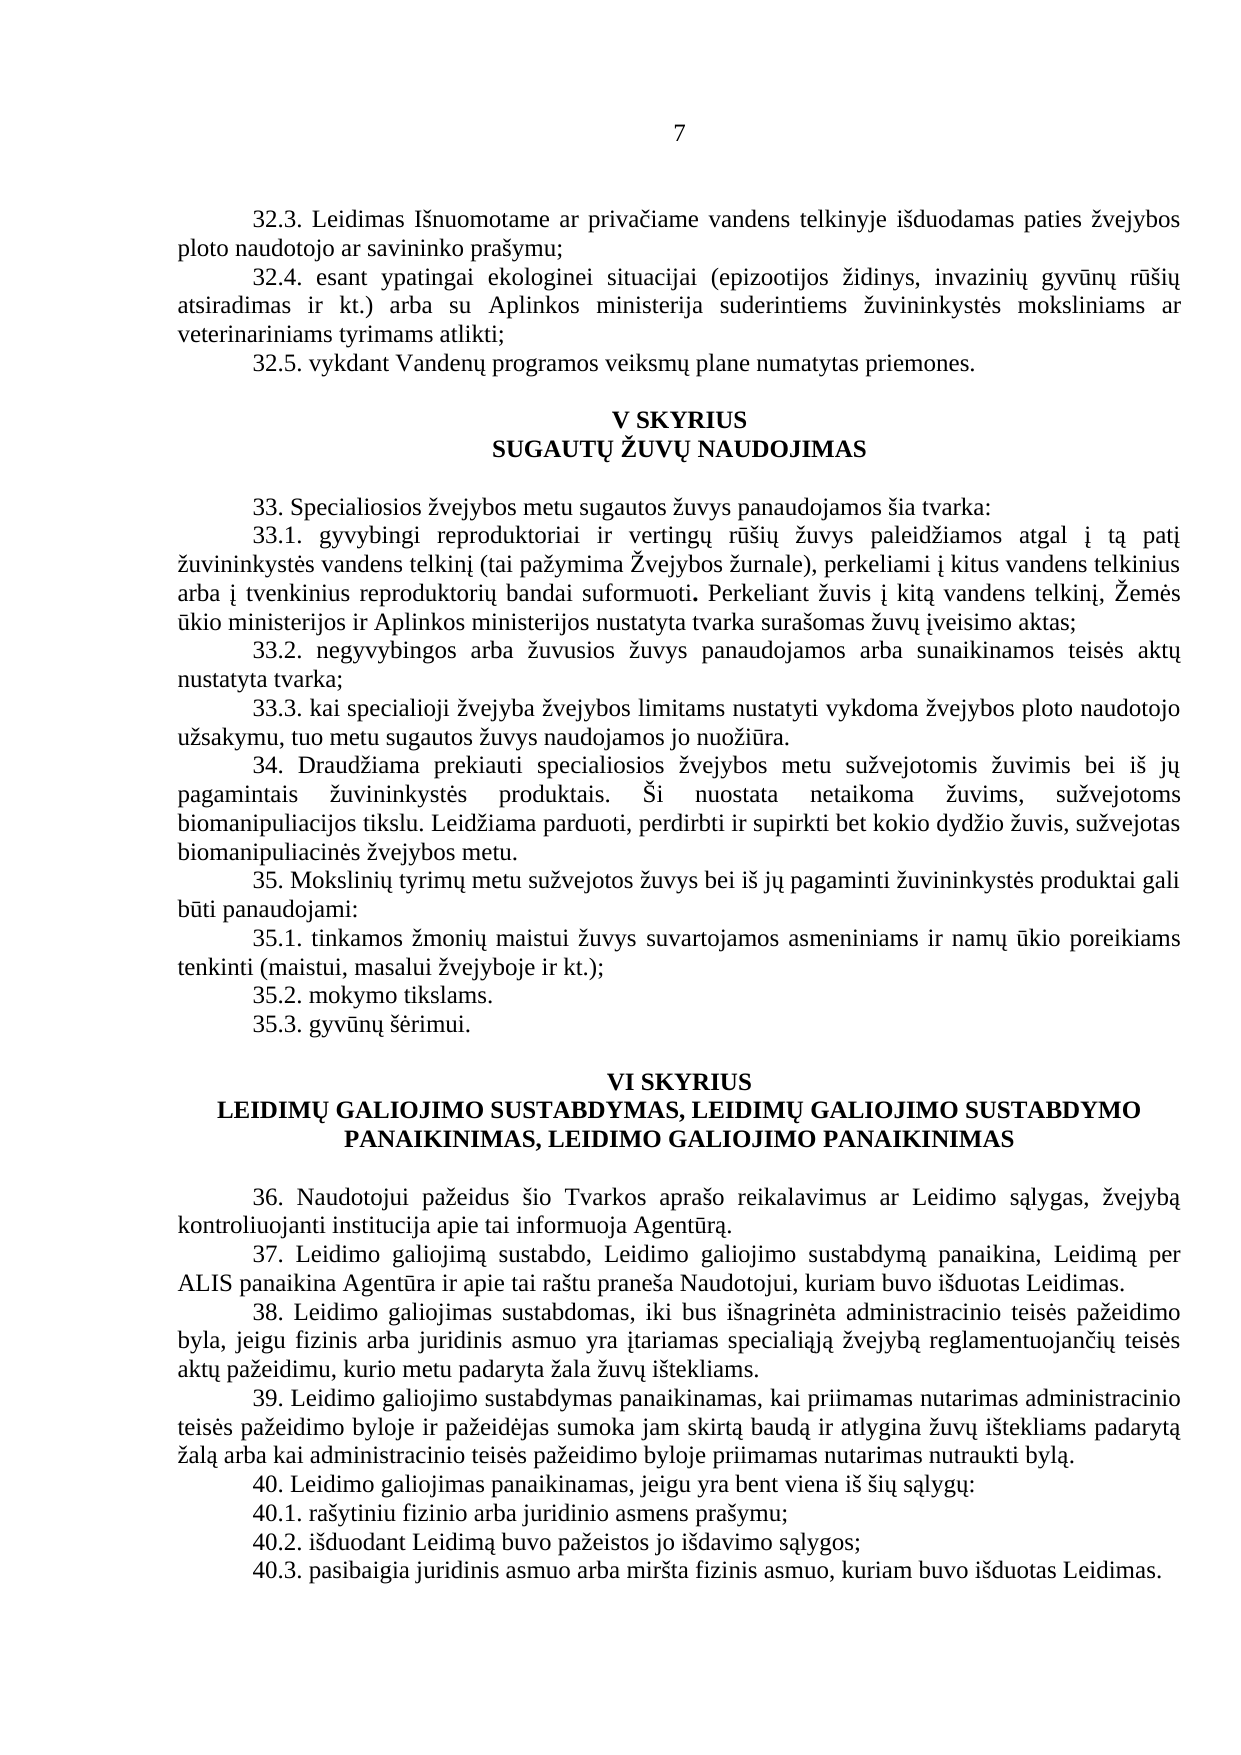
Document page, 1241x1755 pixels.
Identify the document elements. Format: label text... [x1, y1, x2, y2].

text 39. Leidimo galiojimo sustabdymas panaikinamas, kai priimamas nutarimas administracinio teisės pažeidimo byloje ir pažeidėjas sumoka jam skirtą baudą ir atlygina žuvų ištekliams padarytą žalą arba kai administracinio teisės pažeidimo byloje priimamas nutarimas nutraukti bylą. [177, 1383, 1181, 1469]
text 35.1. tinkamos žmonių maistui žuvys suvartojamos asmeniniams ir namų ūkio poreikiams tenkinti (maistui, masalui žvejyboje ir kt.); [177, 923, 1181, 981]
text LEIDIMŲ GALIOJIMO SUSTABDYMAS, LEIDIMŲ GALIOJIMO SUSTABDYMO PANAIKINIMAS, LEIDIMO GALIOJIMO PANAIKINIMAS [177, 1096, 1181, 1153]
text 33. Specialiosios žvejybos metu sugautos žuvys panaudojamos šia tvarka: [177, 492, 1181, 521]
text V SKYRIUS [177, 406, 1181, 434]
text 33.2. negyvybingos arba žuvusios žuvys panaudojamos arba sunaikinamos teisės aktų nustatyta tvarka; [177, 636, 1181, 693]
text 35. Mokslinių tyrimų metu sužvejotos žuvys bei iš jų pagaminti žuvininkystės produktai gali būti panaudojami: [177, 866, 1181, 923]
text 37. Leidimo galiojimą sustabdo, Leidimo galiojimo sustabdymą panaikina, Leidimą per ALIS panaikina Agentūra ir apie tai raštu praneša Naudotojui, kuriam buvo išduotas Leidimas. [177, 1239, 1181, 1297]
text 40.2. išduodant Leidimą buvo pažeistos jo išdavimo sąlygos; [177, 1527, 1181, 1556]
text 36. Naudotojui pažeidus šio Tvarkos aprašo reikalavimus ar Leidimo sąlygas, žvejybą kontroliuojanti institucija apie tai informuoja Agentūrą. [177, 1182, 1181, 1239]
text 40.1. rašytiniu fizinio arba juridinio asmens prašymu; [177, 1498, 1181, 1527]
text 38. Leidimo galiojimas sustabdomas, iki bus išnagrinėta administracinio teisės pažeidimo byla, jeigu fizinis arba juridinis asmuo yra įtariamas specialiąją žvejybą reglamentuojančių teisės aktų pažeidimu, kurio metu padaryta žala žuvų ištekliams. [177, 1297, 1181, 1383]
text 33.1. gyvybingi reproduktoriai ir vertingų rūšių žuvys paleidžiamos atgal į tą patį žuvininkystės vandens telkinį (tai pažymima Žvejybos žurnale), perkeliami į kitus vandens telkinius arba į tvenkinius reproduktorių bandai suformuoti. Perkeliant žuvis į kitą vandens telkinį, Žemės ūkio ministerijos ir Aplinkos ministerijos nustatyta tvarka surašomas žuvų įveisimo aktas; [177, 521, 1181, 636]
text 35.3. gyvūnų šėrimui. [177, 1009, 1181, 1038]
text Sugautų žuvų naudojimas [177, 434, 1181, 463]
text 35.2. mokymo tikslams. [177, 981, 1181, 1009]
text 33.3. kai specialioji žvejyba žvejybos limitams nustatyti vykdoma žvejybos ploto naudotojo užsakymu, tuo metu sugautos žuvys naudojamos jo nuožiūra. [177, 693, 1181, 751]
text 40. Leidimo galiojimas panaikinamas, jeigu yra bent viena iš šių sąlygų: [177, 1469, 1181, 1498]
text 32.4. esant ypatingai ekologinei situacijai (epizootijos židinys, invazinių gyvūnų rūšių atsiradimas ir kt.) arba su Aplinkos ministerija suderintiems žuvininkystės moksliniams ar veterinariniams tyrimams atlikti; [177, 262, 1181, 348]
text 34. Draudžiama prekiauti specialiosios žvejybos metu sužvejotomis žuvimis bei iš jų pagamintais žuvininkystės produktais. Ši nuostata netaikoma žuvims, sužvejotoms biomanipuliacijos tikslu. Leidžiama parduoti, perdirbti ir supirkti bet kokio dydžio žuvis, sužvejotas biomanipuliacinės žvejybos metu. [177, 751, 1181, 866]
text 32.3. Leidimas Išnuomotame ar privačiame vandens telkinyje išduodamas paties žvejybos ploto naudotojo ar savininko prašymu; [177, 204, 1181, 262]
text 32.5. vykdant Vandenų programos veiksmų plane numatytas priemones. [177, 348, 1181, 377]
text 40.3. pasibaigia juridinis asmuo arba miršta fizinis asmuo, kuriam buvo išduotas Leidimas. [177, 1556, 1181, 1584]
text VI SKYRIUS [177, 1067, 1181, 1096]
